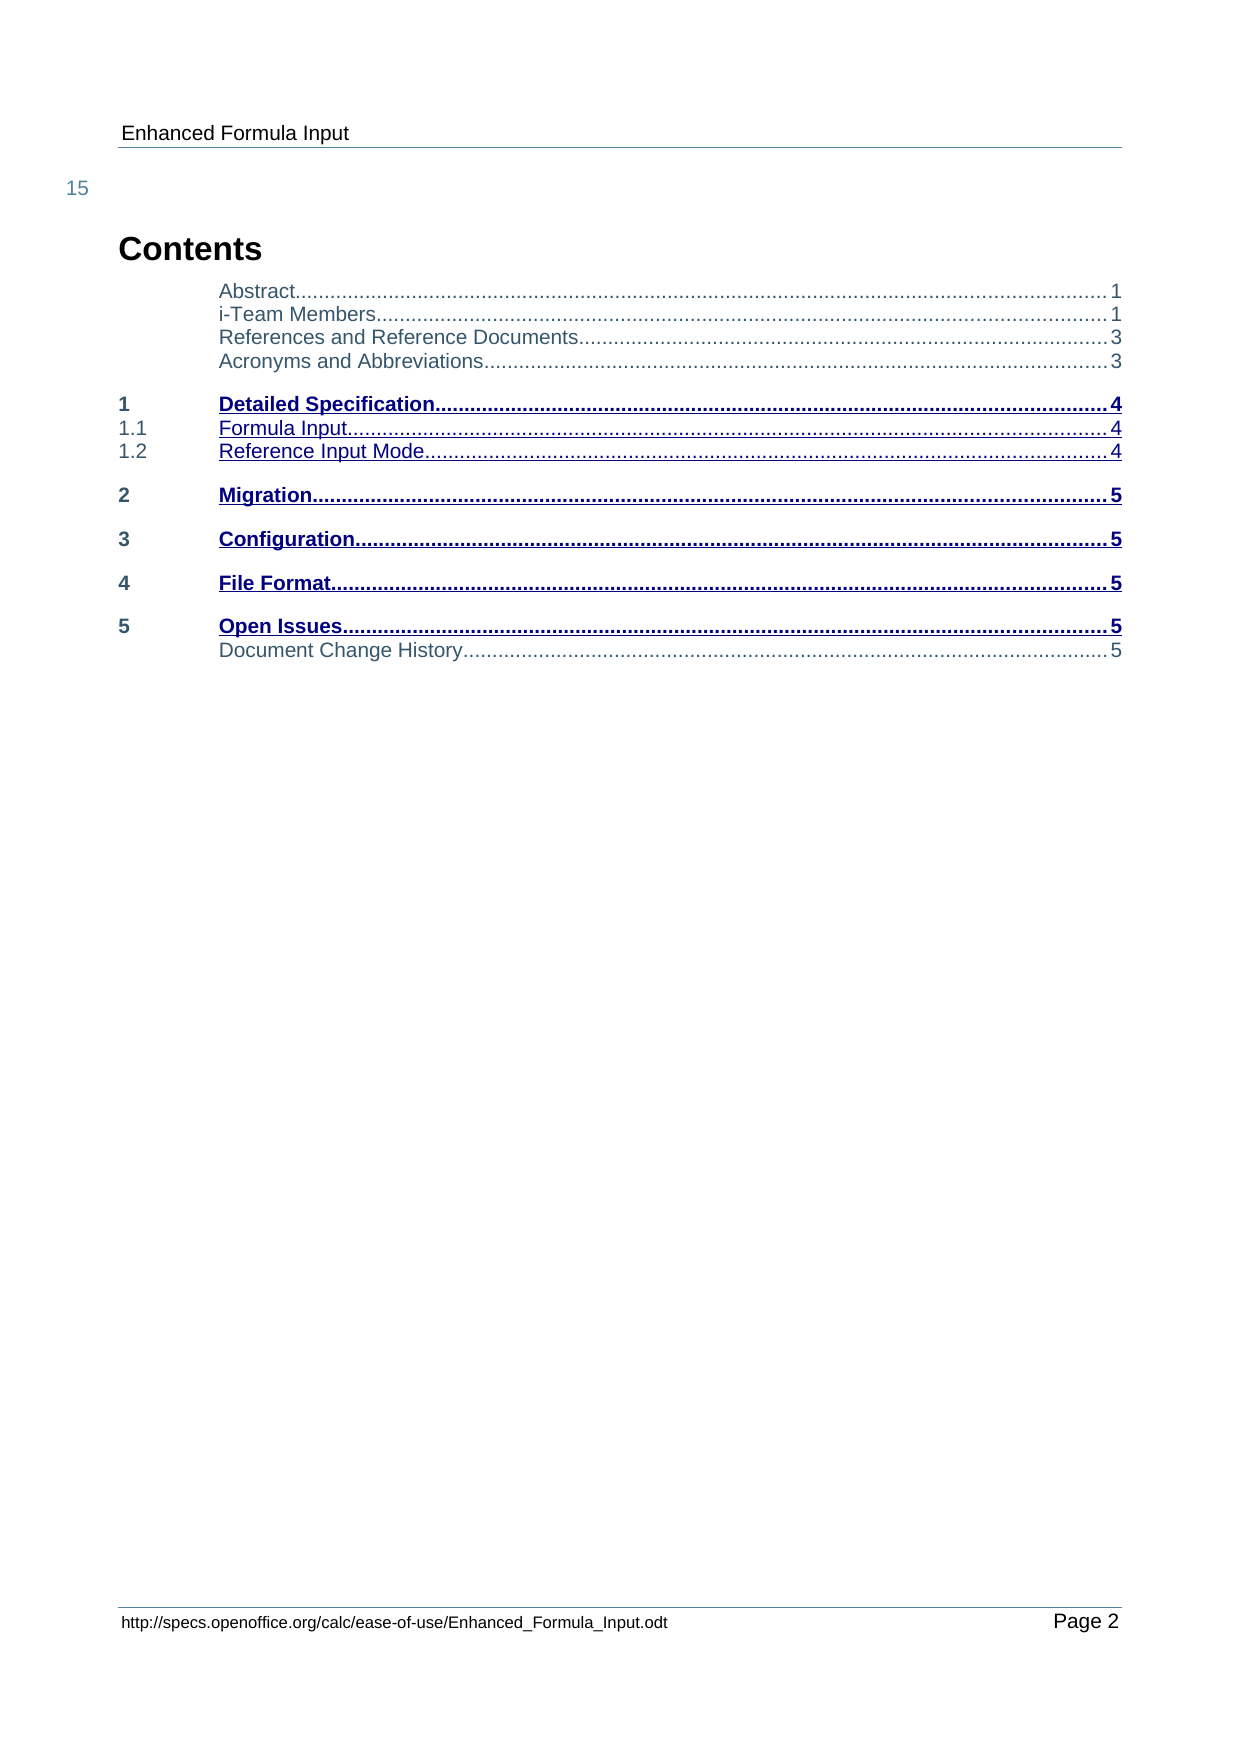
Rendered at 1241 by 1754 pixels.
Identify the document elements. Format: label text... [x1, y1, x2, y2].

text Document Change History 5 [118, 638, 1122, 661]
text i-Team Members 1 [118, 303, 1122, 326]
subtitle Contents [118, 230, 1122, 267]
text Abstract 1 [118, 279, 1122, 303]
text 5 Open Issues 5 [118, 615, 1122, 638]
text 4 File Format 5 [118, 571, 1122, 594]
text Acronyms and Abbreviations 3 [118, 349, 1122, 372]
text 3 Configuration 5 [118, 527, 1122, 550]
text References and Reference Documents 3 [118, 326, 1122, 349]
text 1 Detailed Specification 4 [118, 393, 1122, 416]
text 1.2 Reference Input Mode 4 [118, 439, 1122, 463]
text 2 Migration 5 [118, 483, 1122, 507]
text 1.1 Formula Input 4 [118, 416, 1122, 439]
